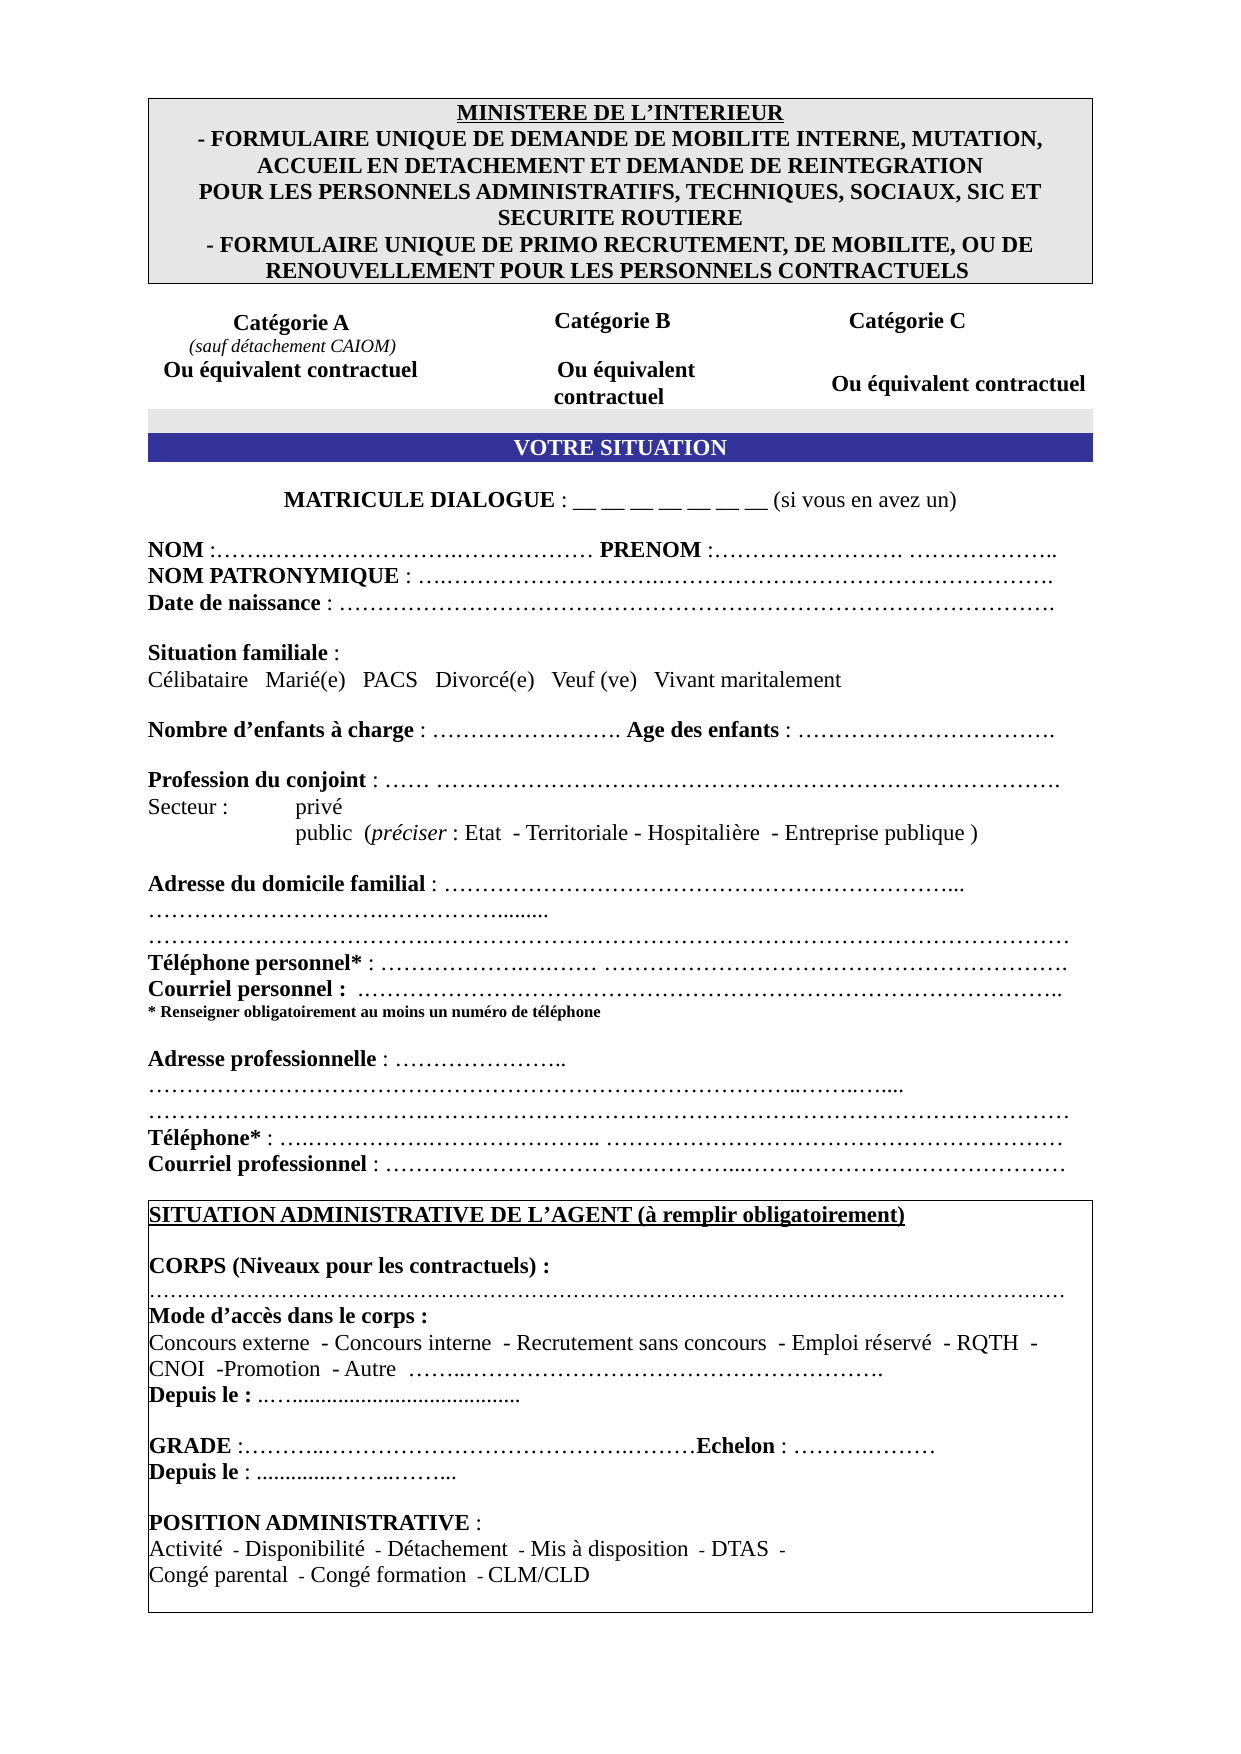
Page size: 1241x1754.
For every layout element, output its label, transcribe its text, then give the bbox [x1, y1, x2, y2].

table_cell Ou équivalent contractuel [753, 356, 764, 409]
subtitle Téléphone personnel* : ……………….….…… ……………………………………………………. [148, 949, 1093, 975]
table_header Catégorie B [454, 285, 764, 356]
subtitle MATRICULE DIALOGUE : __ __ __ __ __ __ __ (si vous en avez un) [148, 486, 1093, 512]
text ……………………………….………………………………………………………………………… [148, 1097, 1093, 1124]
text public (préciser : Etat - Territoriale - Hospitalière - Entreprise publique ) [221, 819, 1093, 846]
subtitle Téléphone* : ….…………….………………….. …………………………………………………… [148, 1124, 1093, 1150]
text Activité - Disponibilité - Détachement - Mis à disposition - DTAS - [149, 1534, 1092, 1560]
table_cell Ou équivalent contractuel [454, 356, 465, 409]
subtitle Célibataire Marié(e) PACS Divorcé(e) Veuf (ve) Vivant maritalement [148, 666, 1093, 692]
text SITUATION ADMINISTRATIVE DE L’AGENT (à remplir obligatoirement) [149, 1201, 1092, 1227]
text * Renseigner obligatoirement au moins un numéro de téléphone [148, 1001, 1093, 1021]
table_header Catégorie C [764, 285, 1107, 356]
text Adresse du domicile familial : …………………………………………………………...………………………….……………......... [148, 869, 1093, 922]
table_header Catégorie A (sauf détachement CAIOM) [443, 285, 454, 356]
subtitle Situation familiale : [148, 639, 1093, 666]
text VOTRE SITUATION [149, 434, 1092, 461]
text Congé parental - Congé formation - CLM/CLD [149, 1560, 1092, 1587]
text Date de naissance : …………………………………………………………………………………. [148, 589, 1093, 615]
subtitle - FORMULAIRE UNIQUE DE PRIMO RECRUTEMENT, DE MOBILITE, OU DE RENOUVELLEMENT POUR LES PERSONNELS CONTRACTUELS [149, 230, 1092, 283]
text Concours externe - Concours interne - Recrutement sans concours - Emploi réservé - RQTH - CNOI -Promotion - Autre ……..………………………………………………. [149, 1328, 1092, 1380]
text Adresse professionnelle : …………………..…………………………………………………………………………..……..….... [148, 1044, 1093, 1097]
table_cell Ou équivalent contractuel [764, 356, 1107, 409]
text Depuis le : ..…........................................ [149, 1380, 1092, 1407]
subtitle POUR LES PERSONNELS ADMINISTRATIFS, TECHNIQUES, SOCIAUX, SIC ET SECURITE ROUTIERE [149, 177, 1092, 230]
text Secteur : privé [148, 793, 1093, 819]
subtitle Nombre d’enfants à charge : ……………………. Age des enfants : ……………………………. [148, 716, 1093, 742]
text CORPS (Niveaux pour les contractuels) : …………………………………………………………………………………………………………………… [149, 1251, 1092, 1301]
text Profession du conjoint : …… ………………………………………………………………………. [148, 766, 1093, 793]
text NOM PATRONYMIQUE : ….……………………….……………………………………………. [148, 562, 1093, 589]
table_header Catégorie A (sauf détachement CAIOM) [133, 285, 144, 356]
text POSITION ADMINISTRATIVE : [149, 1507, 1092, 1534]
subtitle - FORMULAIRE UNIQUE DE DEMANDE DE MOBILITE INTERNE, MUTATION, ACCUEIL EN DETACHEMENT ET DEMANDE DE REINTEGRATION [149, 124, 1092, 177]
subtitle Courriel professionnel : ………………………………………...…………………………………… [148, 1150, 1093, 1176]
subtitle MINISTERE DE L’INTERIEUR [149, 99, 1092, 124]
subtitle Courriel personnel : .……………………………………………………………………………….. [148, 975, 1093, 1001]
text NOM :…….…………………….……………… PRENOM :……………………. ……………….. [148, 536, 1093, 562]
text GRADE :………..………………………………….………Echelon : ……….……… [149, 1431, 1092, 1457]
text ……………………………….………………………………………………………………………… [148, 922, 1093, 949]
text Mode d’accès dans le corps : [149, 1301, 1092, 1328]
text Depuis le : ..............……..……... [149, 1457, 1092, 1483]
table_cell Ou équivalent contractuel [133, 356, 454, 409]
